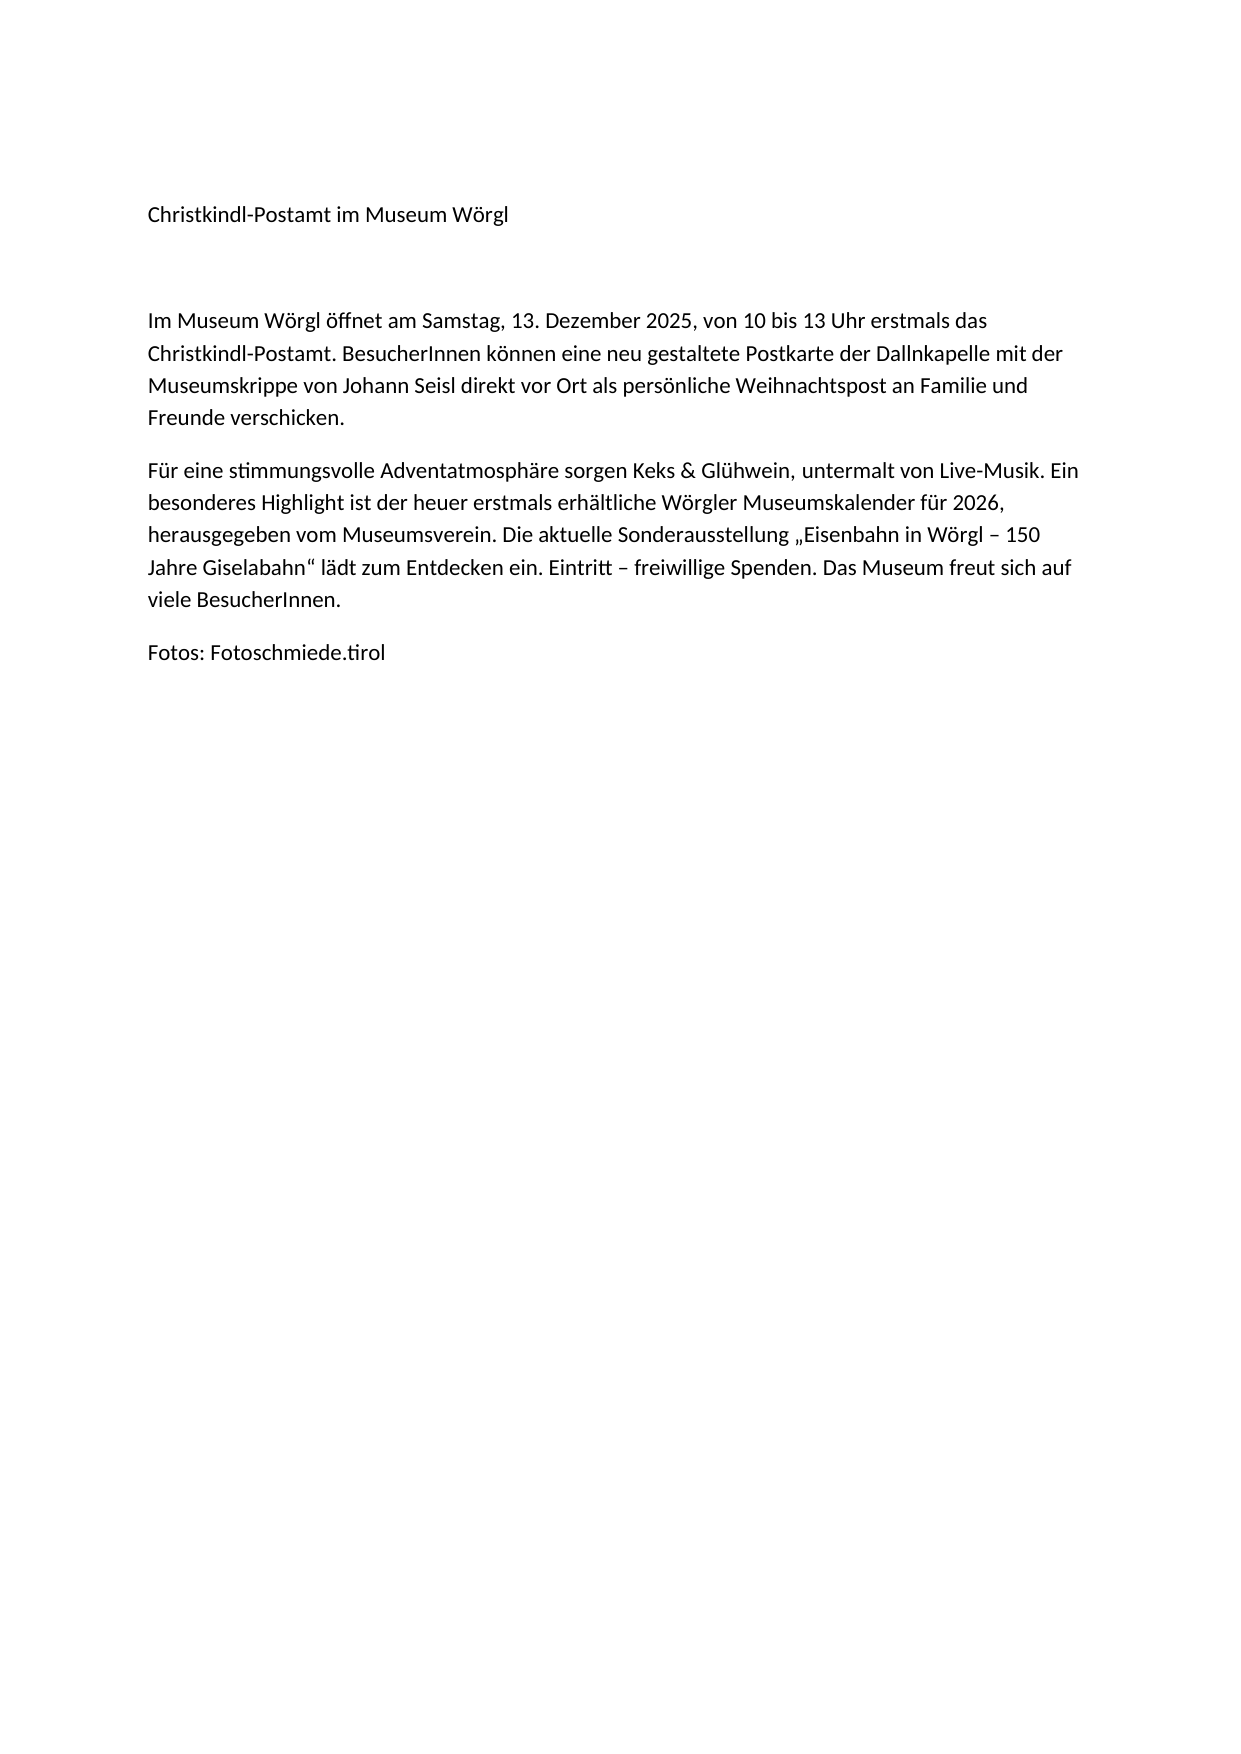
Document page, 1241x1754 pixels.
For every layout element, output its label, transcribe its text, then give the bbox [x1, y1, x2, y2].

text Im Museum Wörgl öffnet am Samstag, 13. Dezember 2025, von 10 bis 13 Uhr erstmals das Christkindl-Postamt. BesucherInnen können eine neu gestaltete Postkarte der Dallnkapelle mit der Museumskrippe von Johann Seisl direkt vor Ort als persönliche Weihnachtspost an Familie und Freunde verschicken. [148, 307, 1093, 431]
text Fotos: Fotoschmiede.tirol [148, 638, 1093, 666]
text Für eine stimmungsvolle Adventatmosphäre sorgen Keks & Glühwein, untermalt von Live-Musik. Ein besonderes Highlight ist der heuer erstmals erhältliche Wörgler Museumskalender für 2026, herausgegeben vom Museumsverein. Die aktuelle Sonderausstellung „Eisenbahn in Wörgl – 150 Jahre Giselabahn“ lädt zum Entdecken ein. Eintritt – freiwillige Spenden. Das Museum freut sich auf viele BesucherInnen. [148, 456, 1093, 613]
text Christkindl-Postamt im Museum Wörgl [148, 201, 1093, 229]
